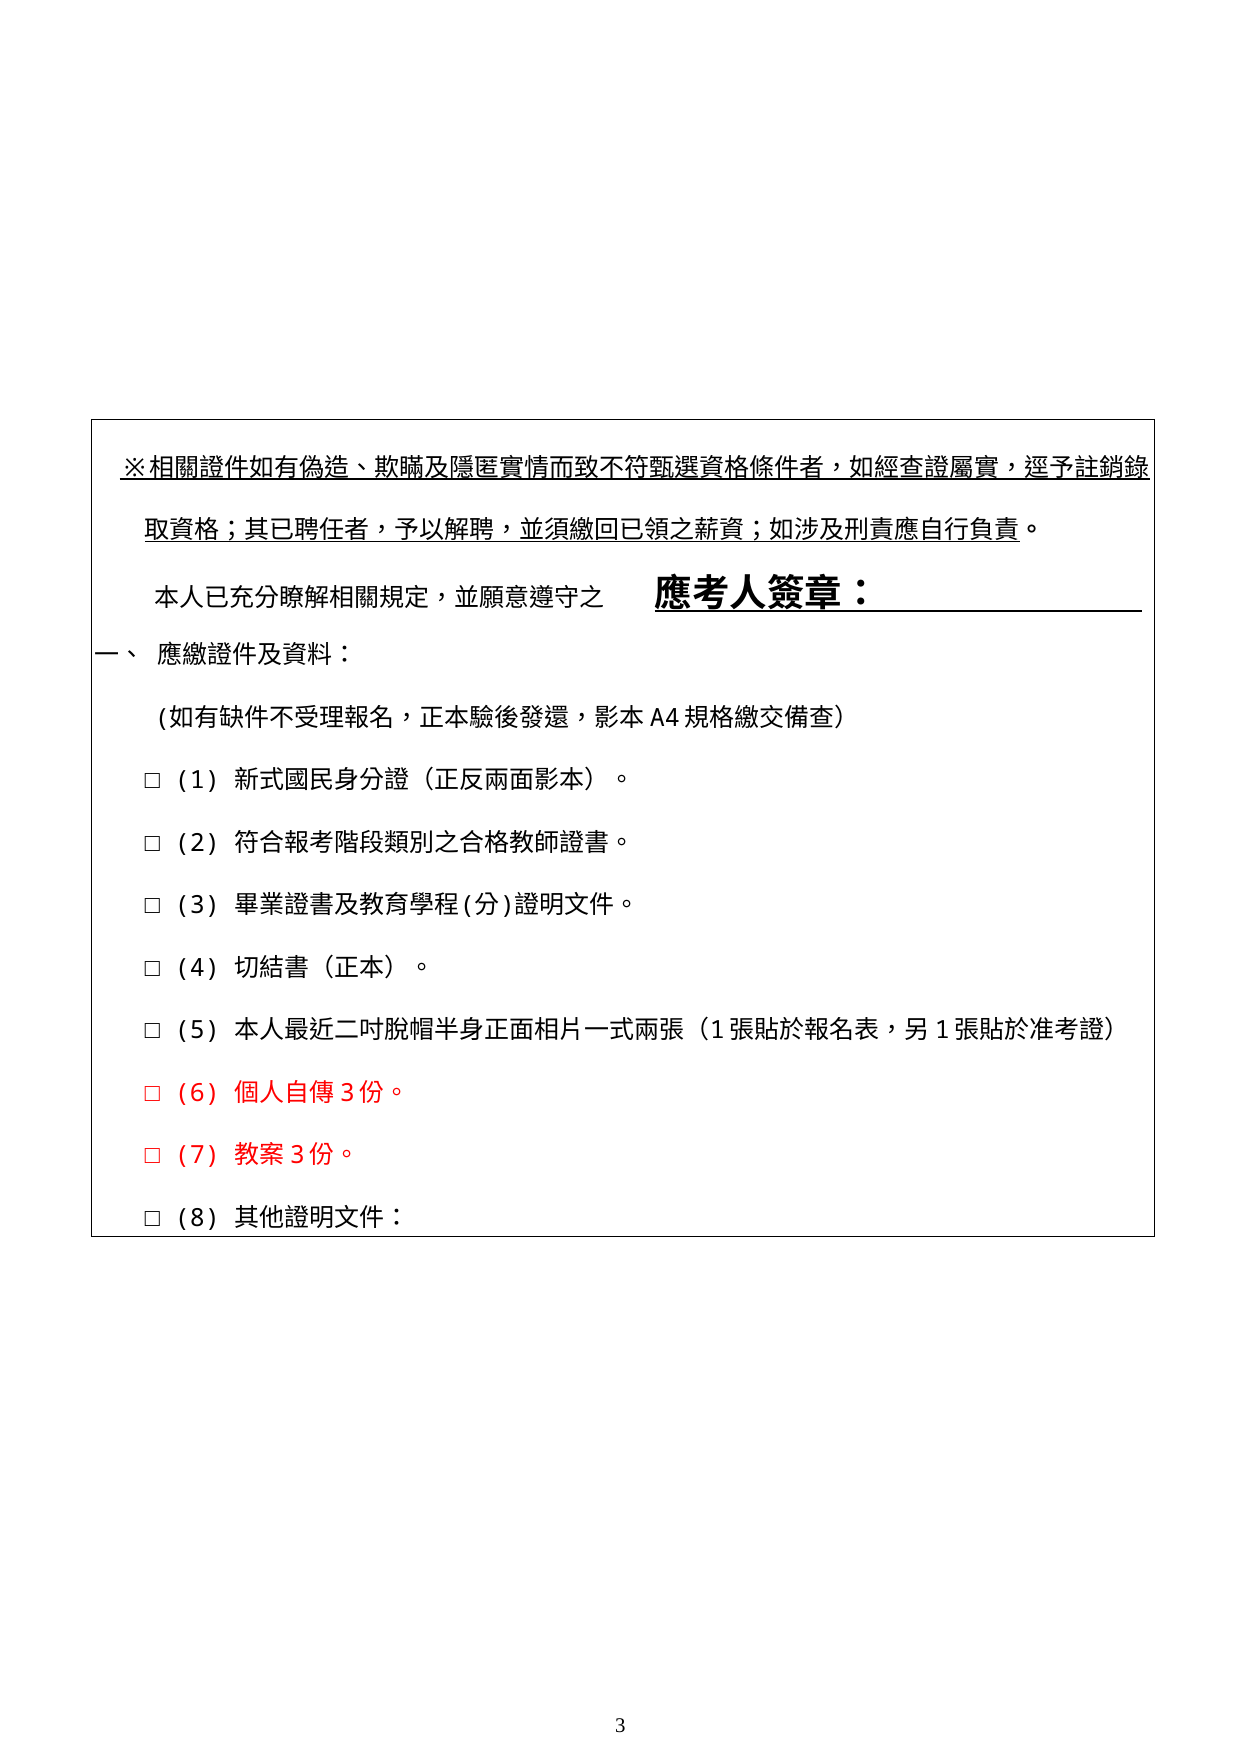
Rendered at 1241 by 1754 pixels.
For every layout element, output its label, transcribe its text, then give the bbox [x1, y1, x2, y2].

table_header ※相關證件如有偽造、欺瞞及隱匿實情而致不符甄選資格條件者，如經查證屬實，逕予註銷錄取資格；其已聘任者，予以解聘，並須繳回已領之薪資；如涉及刑責應自行負責。 本人已充分瞭解相關規定，並願意遵守之 應考人簽章： 一、 應繳證件及資料： (如有缺件不受理報名，正本驗後發還，影本A4規格繳交備查） □ (1) 新式國民身分證（正反兩面影本）。 □ (2) 符合報考階段類別之合格教師證書。 □ (3) 畢業證書及教育學程(分)證明文件。 □ (4) 切結書（正本）。 □ (5) 本人最近二吋脫帽半身正面相片一式兩張（1張貼於報名表，另1張貼於准考證） □ (6) 個人自傳3份。 □ (7) 教案3份。 □ (8) 其他證明文件： [92, 420, 1154, 1236]
